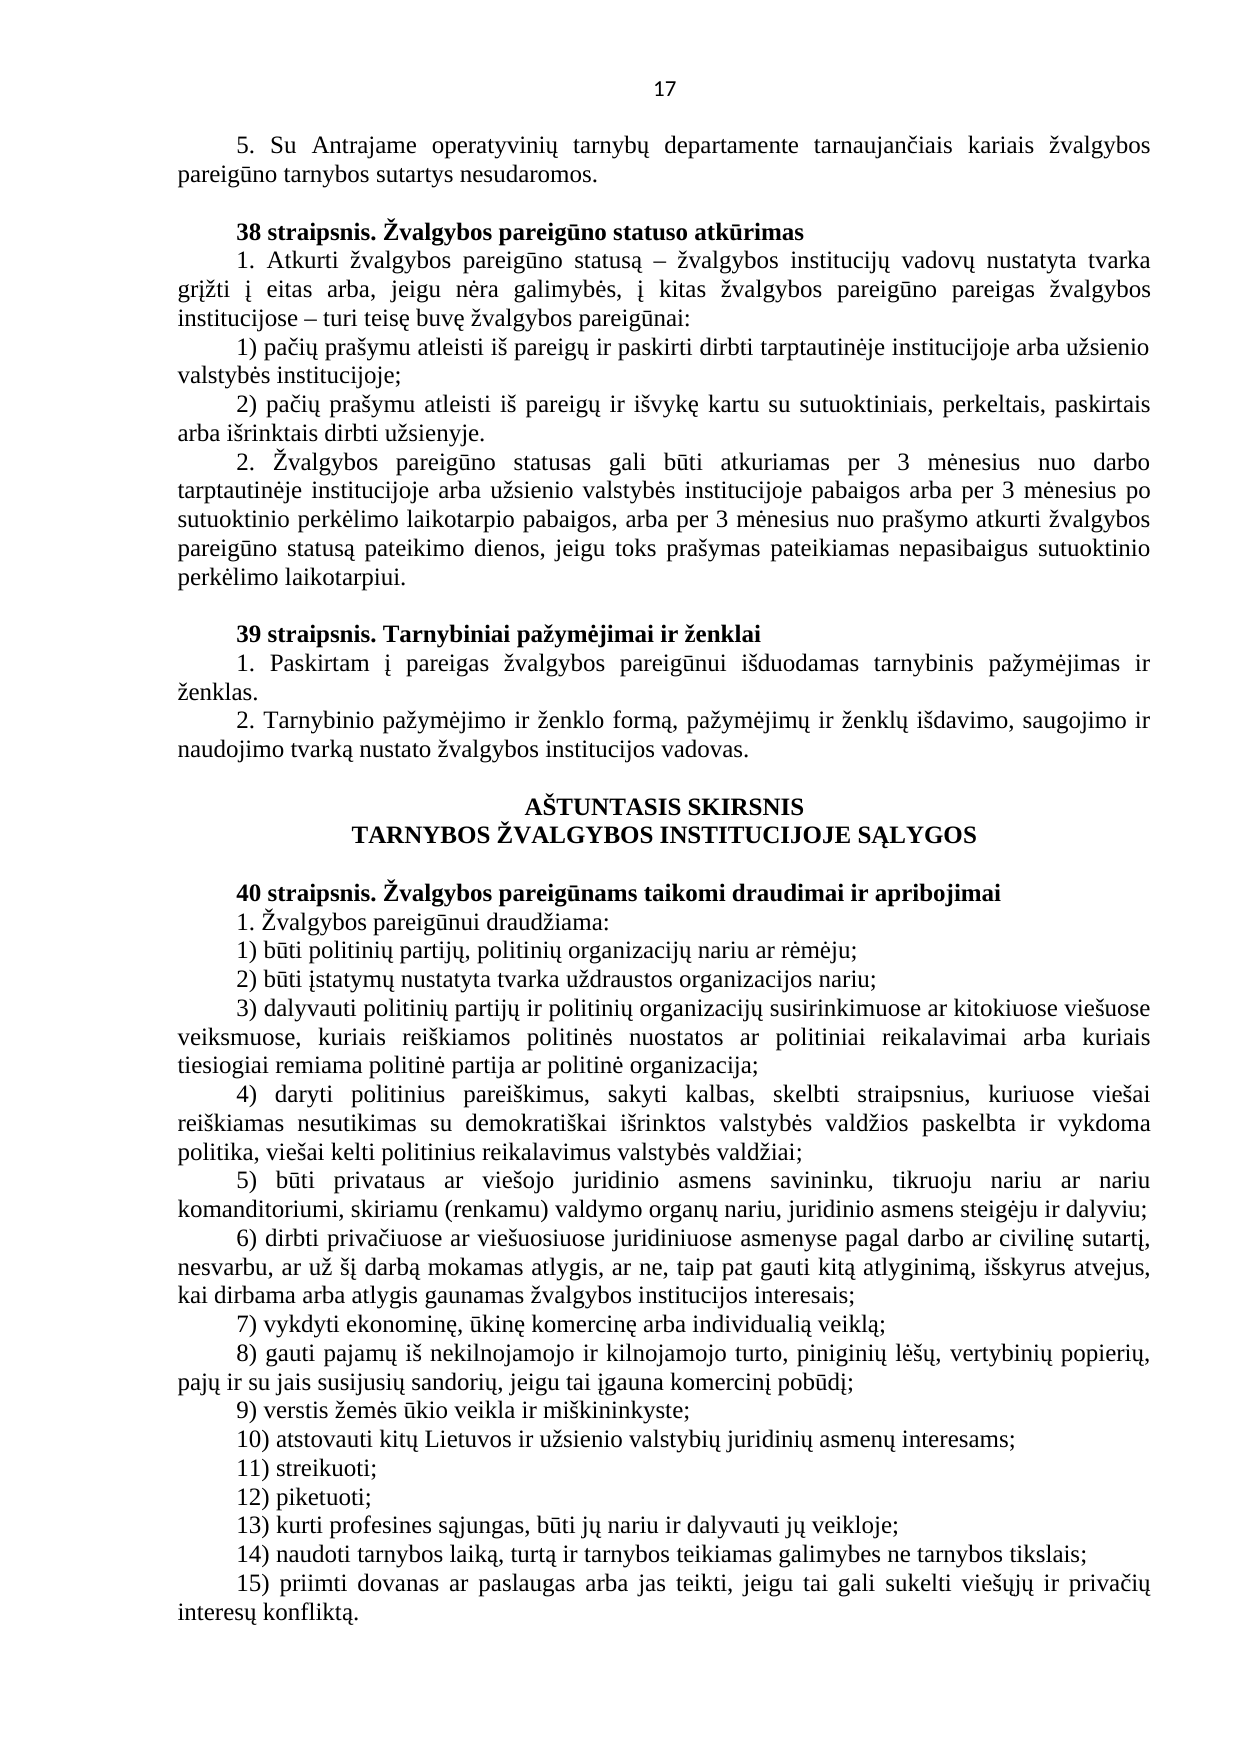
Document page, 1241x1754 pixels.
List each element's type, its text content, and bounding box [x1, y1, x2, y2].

text 39 straipsnis. Tarnybiniai pažymėjimai ir ženklai [177, 619, 1152, 648]
text 1. Žvalgybos pareigūnui draudžiama: [177, 907, 1152, 936]
text 7) vykdyti ekonominę, ūkinę komercinę arba individualią veiklą; [177, 1309, 1152, 1338]
text 2) būti įstatymų nustatyta tvarka uždraustos organizacijos nariu; [177, 964, 1152, 993]
text 38 straipsnis. Žvalgybos pareigūno statuso atkūrimas [177, 217, 1152, 246]
text 40 straipsnis. Žvalgybos pareigūnams taikomi draudimai ir apribojimai [177, 878, 1152, 907]
text 1) būti politinių partijų, politinių organizacijų nariu ar rėmėju; [177, 936, 1152, 964]
text 8) gauti pajamų iš nekilnojamojo ir kilnojamojo turto, piniginių lėšų, vertybinių popierių, pajų ir su jais susijusių sandorių, jeigu tai įgauna komercinį pobūdį; [177, 1338, 1152, 1396]
text 1) pačių prašymu atleisti iš pareigų ir paskirti dirbti tarptautinėje institucijoje arba užsienio valstybės institucijoje; [177, 332, 1152, 389]
text 11) streikuoti; [177, 1453, 1152, 1482]
text 9) verstis žemės ūkio veikla ir miškininkyste; [177, 1396, 1152, 1424]
text 4) daryti politinius pareiškimus, sakyti kalbas, skelbti straipsnius, kuriuose viešai reiškiamas nesutikimas su demokratiškai išrinktos valstybės valdžios paskelbta ir vykdoma politika, viešai kelti politinius reikalavimus valstybės valdžiai; [177, 1079, 1152, 1166]
text 14) naudoti tarnybos laiką, turtą ir tarnybos teikiamas galimybes ne tarnybos tikslais; [177, 1539, 1152, 1568]
text 2. Tarnybinio pažymėjimo ir ženklo formą, pažymėjimų ir ženklų išdavimo, saugojimo ir naudojimo tvarką nustato žvalgybos institucijos vadovas. [177, 706, 1152, 763]
text AŠTUNTASIS SKIRSNIS [177, 792, 1152, 821]
text 3) dalyvauti politinių partijų ir politinių organizacijų susirinkimuose ar kitokiuose viešuose veiksmuose, kuriais reiškiamos politinės nuostatos ar politiniai reikalavimai arba kuriais tiesiogiai remiama politinė partija ar politinė organizacija; [177, 993, 1152, 1079]
text 12) piketuoti; [177, 1482, 1152, 1511]
text TARNYBOS ŽVALGYBOS INSTITUCIJOJE SĄLYGOS [177, 821, 1152, 849]
text 15) priimti dovanas ar paslaugas arba jas teikti, jeigu tai gali sukelti viešųjų ir privačių interesų konfliktą. [177, 1568, 1152, 1626]
text 6) dirbti privačiuose ar viešuosiuose juridiniuose asmenyse pagal darbo ar civilinę sutartį, nesvarbu, ar už šį darbą mokamas atlygis, ar ne, taip pat gauti kitą atlyginimą, išskyrus atvejus, kai dirbama arba atlygis gaunamas žvalgybos institucijos interesais; [177, 1223, 1152, 1309]
text 1. Paskirtam į pareigas žvalgybos pareigūnui išduodamas tarnybinis pažymėjimas ir ženklas. [177, 648, 1152, 706]
text 5. Su Antrajame operatyvinių tarnybų departamente tarnaujančiais kariais žvalgybos pareigūno tarnybos sutartys nesudaromos. [177, 131, 1152, 188]
text 1. Atkurti žvalgybos pareigūno statusą – žvalgybos institucijų vadovų nustatyta tvarka grįžti į eitas arba, jeigu nėra galimybės, į kitas žvalgybos pareigūno pareigas žvalgybos institucijose – turi teisę buvę žvalgybos pareigūnai: [177, 246, 1152, 332]
text 5) būti privataus ar viešojo juridinio asmens savininku, tikruoju nariu ar nariu komanditoriumi, skiriamu (renkamu) valdymo organų nariu, juridinio asmens steigėju ir dalyviu; [177, 1166, 1152, 1223]
text 2) pačių prašymu atleisti iš pareigų ir išvykę kartu su sutuoktiniais, perkeltais, paskirtais arba išrinktais dirbti užsienyje. [177, 389, 1152, 447]
text 10) atstovauti kitų Lietuvos ir užsienio valstybių juridinių asmenų interesams; [177, 1424, 1152, 1453]
text 13) kurti profesines sąjungas, būti jų nariu ir dalyvauti jų veikloje; [177, 1511, 1152, 1539]
text 2. Žvalgybos pareigūno statusas gali būti atkuriamas per 3 mėnesius nuo darbo tarptautinėje institucijoje arba užsienio valstybės institucijoje pabaigos arba per 3 mėnesius po sutuoktinio perkėlimo laikotarpio pabaigos, arba per 3 mėnesius nuo prašymo atkurti žvalgybos pareigūno statusą pateikimo dienos, jeigu toks prašymas pateikiamas nepasibaigus sutuoktinio perkėlimo laikotarpiui. [177, 447, 1152, 591]
